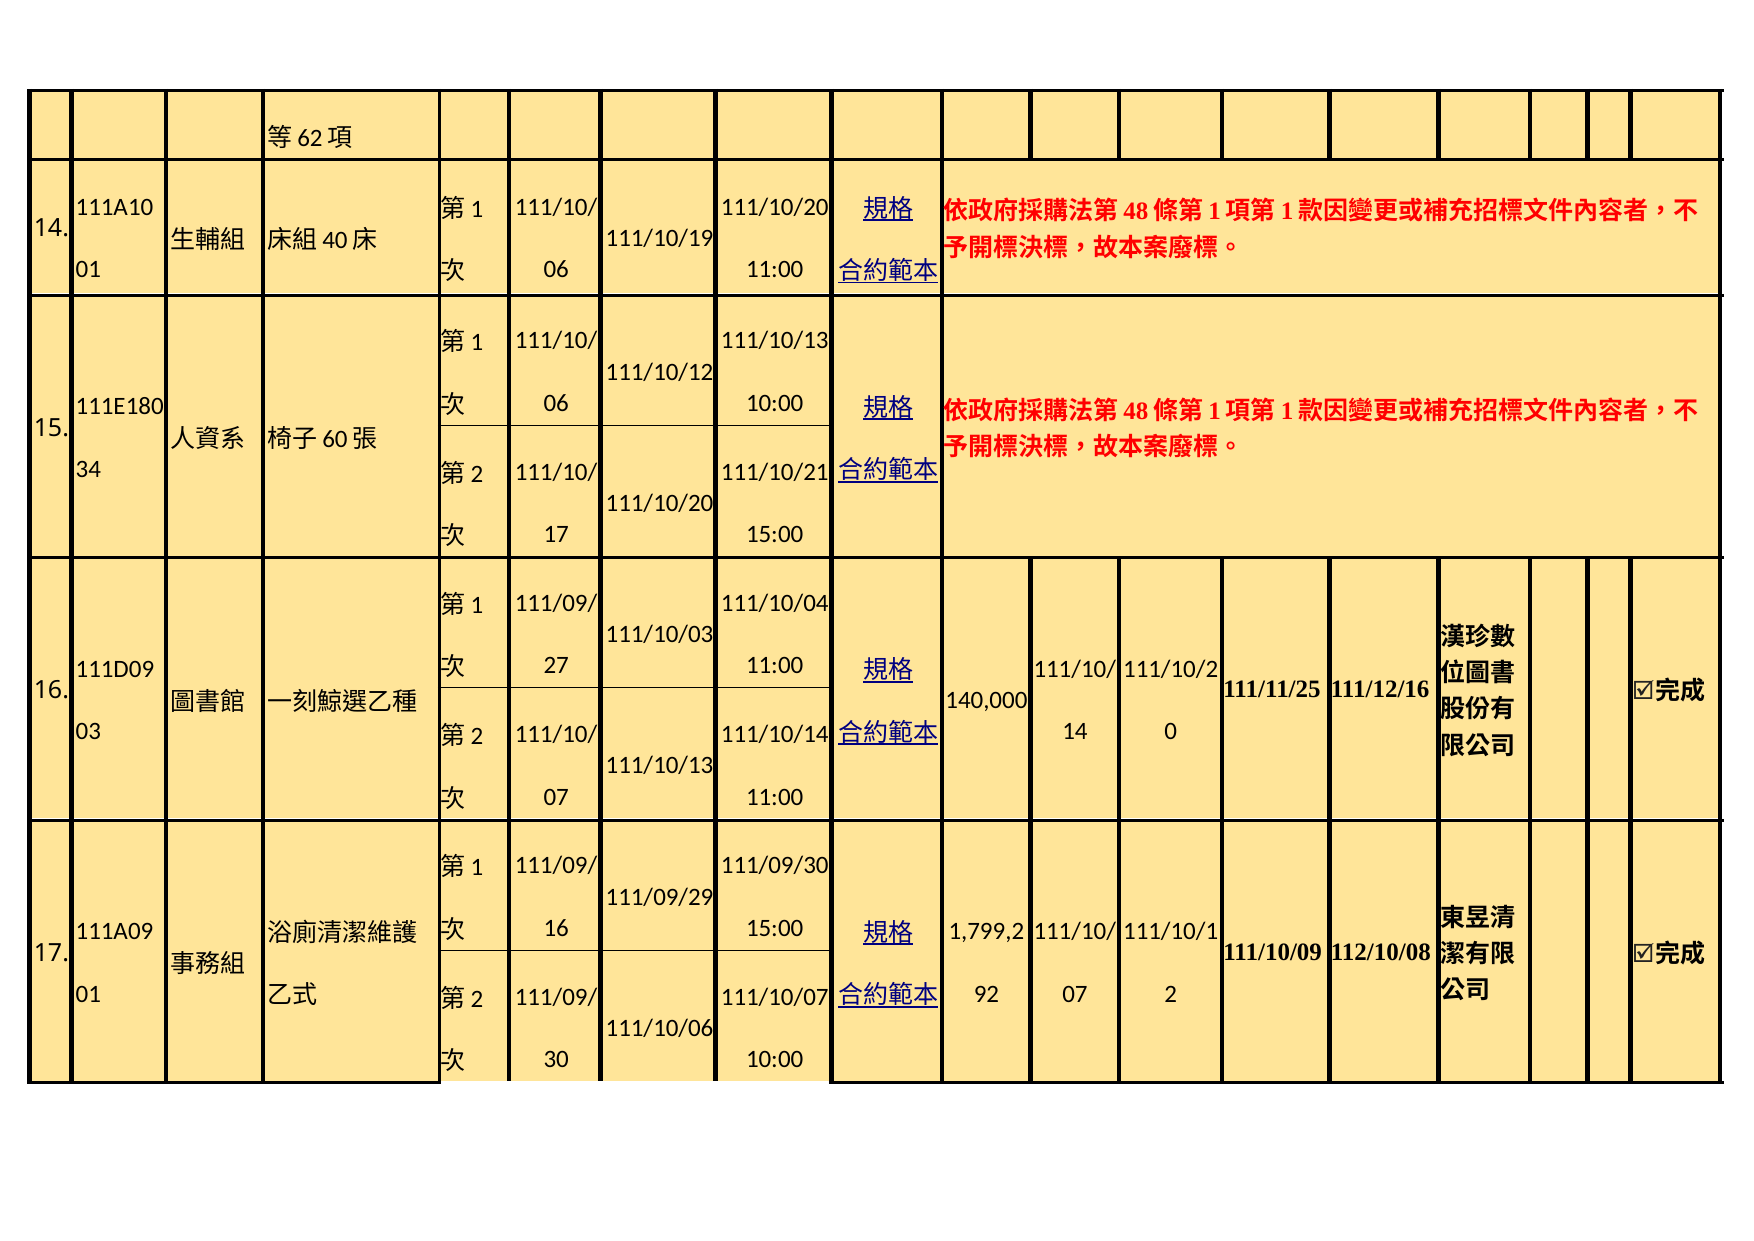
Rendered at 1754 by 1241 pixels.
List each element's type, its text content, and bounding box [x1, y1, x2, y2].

table_cell 依政府採購法第48條第1項第1款因變更或補充招標文件內容者，不予開標決標，故本案廢標。 [944, 161, 1718, 293]
table_cell [1532, 559, 1585, 818]
table_cell 111/09/3015:00 [718, 822, 829, 950]
table_cell 等62項 [265, 92, 438, 158]
table_cell 生輔組 [168, 161, 261, 293]
table_cell 規格 合約範本 [834, 559, 940, 818]
table_cell 140,000 [944, 559, 1028, 818]
table_cell 第1次 [441, 822, 507, 950]
table_cell 111/10/1310:00 [718, 297, 829, 425]
table_cell 第1次 [441, 559, 507, 687]
table_cell 床組40床 [265, 161, 438, 293]
table_cell 111/10/06 [511, 297, 598, 425]
table_cell 111A1001 [74, 161, 164, 293]
table_cell 111/10/0710:00 [718, 951, 829, 1081]
table_cell 111/09/29 [603, 822, 713, 950]
table_cell [1033, 92, 1117, 158]
table_cell 112/10/08 [1332, 822, 1436, 1081]
table_cell 111/10/19 [603, 161, 713, 293]
table_cell 一刻鯨選乙種 [265, 559, 438, 818]
table_cell 圖書館 [168, 559, 261, 818]
table_cell 1,799,292 [944, 822, 1028, 1081]
table_cell 111/10/2115:00 [718, 426, 829, 556]
table_cell 完成 [1633, 822, 1718, 1081]
table_cell [944, 92, 1028, 158]
table_cell [834, 92, 940, 158]
table_cell [1441, 92, 1528, 158]
table_cell 111/10/0411:00 [718, 559, 829, 687]
table_cell [32, 161, 69, 293]
table_cell 規格 合約範本 [834, 161, 940, 293]
table_cell [32, 822, 69, 1081]
table_cell 111A0901 [74, 822, 164, 1081]
table_cell [1633, 92, 1718, 158]
table_cell 111/09/16 [511, 822, 598, 950]
table_cell 111E18034 [74, 297, 164, 556]
table_cell [32, 92, 69, 158]
table_cell [1532, 822, 1585, 1081]
table_cell [1532, 92, 1585, 158]
table_cell 111/10/07 [1033, 822, 1117, 1081]
table_cell 規格 合約範本 [834, 297, 940, 556]
table_cell [1590, 92, 1628, 158]
table_cell [168, 92, 261, 158]
table_cell 人資系 [168, 297, 261, 556]
table_cell 第2次 [441, 688, 507, 818]
table_cell [1121, 92, 1220, 158]
table_cell 事務組 [168, 822, 261, 1081]
table_cell 111/10/17 [511, 426, 598, 556]
table_cell 椅子60張 [265, 297, 438, 556]
table_cell [74, 92, 164, 158]
table_cell 111/10/12 [603, 297, 713, 425]
table_cell 111/10/12 [1121, 822, 1220, 1081]
table_cell 111/10/03 [603, 559, 713, 687]
table_cell 111/09/30 [511, 951, 598, 1081]
table_cell [1224, 92, 1327, 158]
table_cell [511, 92, 598, 158]
table_cell 第1次 [441, 161, 507, 293]
table_cell 111D0903 [74, 559, 164, 818]
table_cell 浴廁清潔維護乙式 [265, 822, 438, 1081]
table_cell [603, 92, 713, 158]
table_cell [718, 92, 829, 158]
table_cell 111/10/14 [1033, 559, 1117, 818]
table_cell [1332, 92, 1436, 158]
table_cell 111/10/20 [1121, 559, 1220, 818]
table_cell 111/11/25 [1224, 559, 1327, 818]
table_cell 111/12/16 [1332, 559, 1436, 818]
table_cell 111/10/20 [603, 426, 713, 556]
table_cell [1590, 822, 1628, 1081]
table_cell 完成 [1633, 559, 1718, 818]
table_cell [1590, 559, 1628, 818]
table_cell 111/10/09 [1224, 822, 1327, 1081]
table_cell 第2次 [441, 426, 507, 556]
table_cell 漢珍數位圖書股份有限公司 [1441, 559, 1528, 818]
table_cell [441, 92, 507, 158]
table_cell [32, 297, 69, 556]
table_cell 111/10/1411:00 [718, 688, 829, 818]
table_cell 111/10/2011:00 [718, 161, 829, 293]
table_cell [32, 559, 69, 818]
table_cell 111/10/13 [603, 688, 713, 818]
table_cell 111/10/06 [511, 161, 598, 293]
table_cell 規格 合約範本 [834, 822, 940, 1081]
table_cell 第2次 [441, 951, 507, 1081]
table_cell 依政府採購法第48條第1項第1款因變更或補充招標文件內容者，不予開標決標，故本案廢標。 [944, 297, 1718, 556]
table_cell 111/10/06 [603, 951, 713, 1081]
table_cell 東昱清潔有限公司 [1441, 822, 1528, 1081]
table_cell 第1次 [441, 297, 507, 425]
table_cell 111/09/27 [511, 559, 598, 687]
table_cell 111/10/07 [511, 688, 598, 818]
